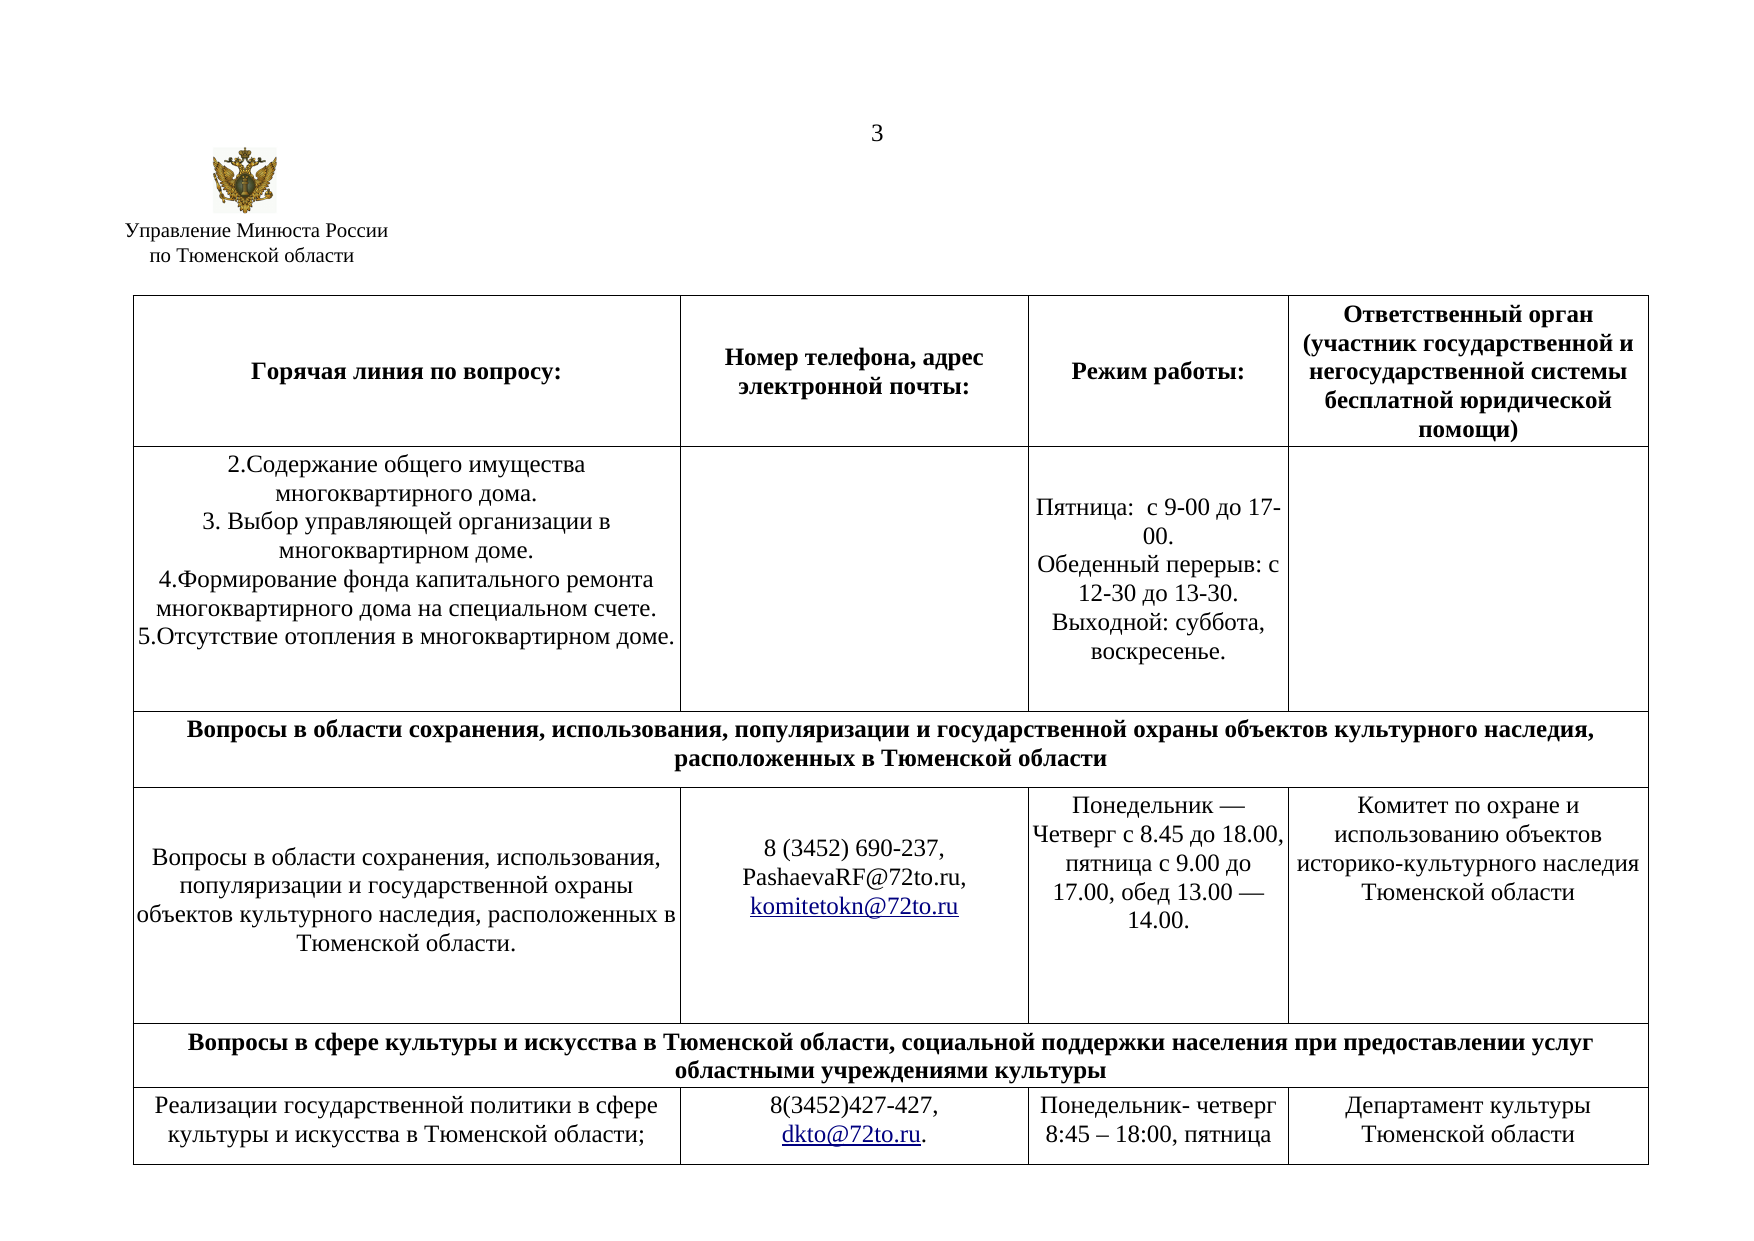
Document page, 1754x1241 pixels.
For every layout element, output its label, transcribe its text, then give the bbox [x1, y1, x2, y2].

table_cell [681, 447, 1028, 711]
table_cell Реализации государственной политики в сфере культуры и искусства в Тюменской области; [134, 1088, 680, 1163]
table_cell Департамент культуры Тюменской области [1289, 1088, 1648, 1163]
table_cell 2.Содержание общего имущества многоквартирного дома. 3. Выбор управляющей организации в многоквартирном доме. 4.Формирование фонда капитального ремонта многоквартирного дома на специальном счете. 5.Отсутствие отопления в многоквартирном доме. [134, 447, 680, 711]
table_cell Вопросы в сфере культуры и искусства в Тюменской области, социальной поддержки населения при предоставлении услуг областными учреждениями культуры [134, 1024, 1648, 1087]
table_cell 8 (3452) 690-237, PashaevaRF@72to.ru, komitetokn@72to.ru [681, 788, 1028, 1023]
table_cell 8(3452)427-427, dkto@72to.ru. [681, 1088, 1028, 1163]
table_cell Вопросы в области сохранения, использования, популяризации и государственной охраны объектов культурного наследия, расположенных в Тюменской области. [134, 788, 680, 1023]
picture [211, 146, 278, 214]
table_header Номер телефона, адрес электронной почты: [681, 296, 1028, 446]
table_cell Понедельник — Четверг с 8.45 до 18.00, пятница с 9.00 до 17.00, обед 13.00 — 14.00. [1029, 788, 1288, 1023]
table_cell [1289, 447, 1648, 711]
table_header Горячая линия по вопросу: [134, 296, 680, 446]
table_cell Вопросы в области сохранения, использования, популяризации и государственной охраны объектов культурного наследия, расположенных в Тюменской области [134, 712, 1648, 787]
table_header Режим работы: [1029, 296, 1288, 446]
table_header Ответственный орган (участник государственной и негосударственной системы бесплатной юридической помощи) [1289, 296, 1648, 446]
table_cell Пятница: с 9-00 до 17-00. Обеденный перерыв: с 12-30 до 13-30. Выходной: суббота, воскресенье. [1029, 447, 1288, 711]
table_cell Понедельник- четверг 8:45 – 18:00, пятница [1029, 1088, 1288, 1163]
table_cell Комитет по охране и использованию объектов историко-культурного наследия Тюменской области [1289, 788, 1648, 1023]
